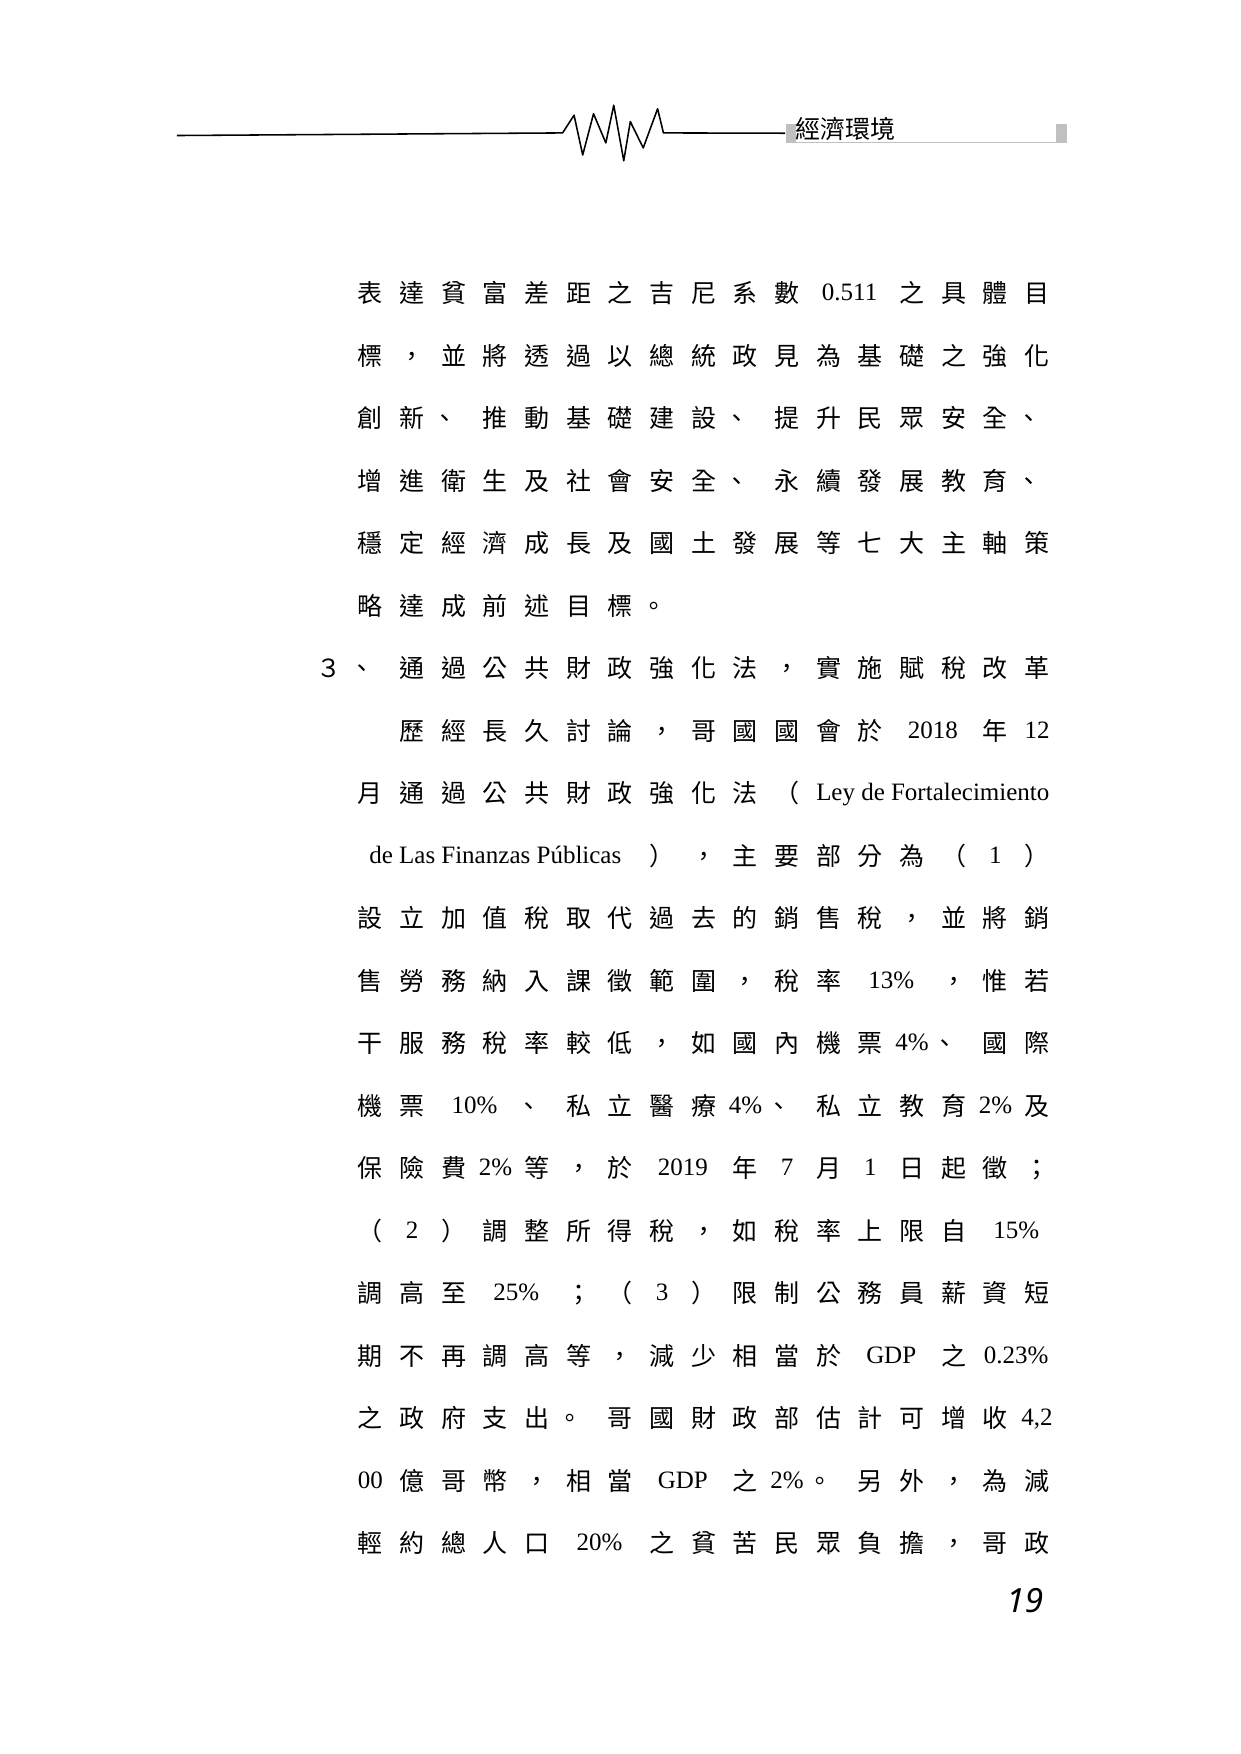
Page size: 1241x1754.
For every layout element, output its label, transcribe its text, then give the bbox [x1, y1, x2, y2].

text 表達貧富差距之吉尼系數0.511之具體目標，並將透過以總統政見為基礎之強化創新、推動基礎建設、提升民眾安全、增進衛生及社會安全、永續發展教育、穩定經濟成長及國土發展等七大主軸策略達成前述目標。 [330, 250, 1058, 625]
text ３、通過公共財政強化法，實施賦稅改革 [281, 625, 1058, 688]
text 歷經長久討論，哥國國會於2018年12月通過公共財政強化法（Ley de Fortalecimiento de Las Finanzas Públicas），主要部分為（1）設立加值稅取代過去的銷售稅，並將銷售勞務納入課徵範圍，稅率13%，惟若干服務稅率較低，如國內機票4%、國際機票10%、私立醫療4%、私立教育2%及保險費2%等，於2019年7月1日起徵；（2）調整所得稅，如稅率上限自15%調高至25%；（3）限制公務員薪資短期不再調高等，減少相當於GDP之0.23%之政府支出。哥國財政部估計可增收4,200億哥幣，相當GDP之2%。另外，為減輕約總人口20%之貧苦民眾負擔，哥政 [330, 688, 1058, 1563]
